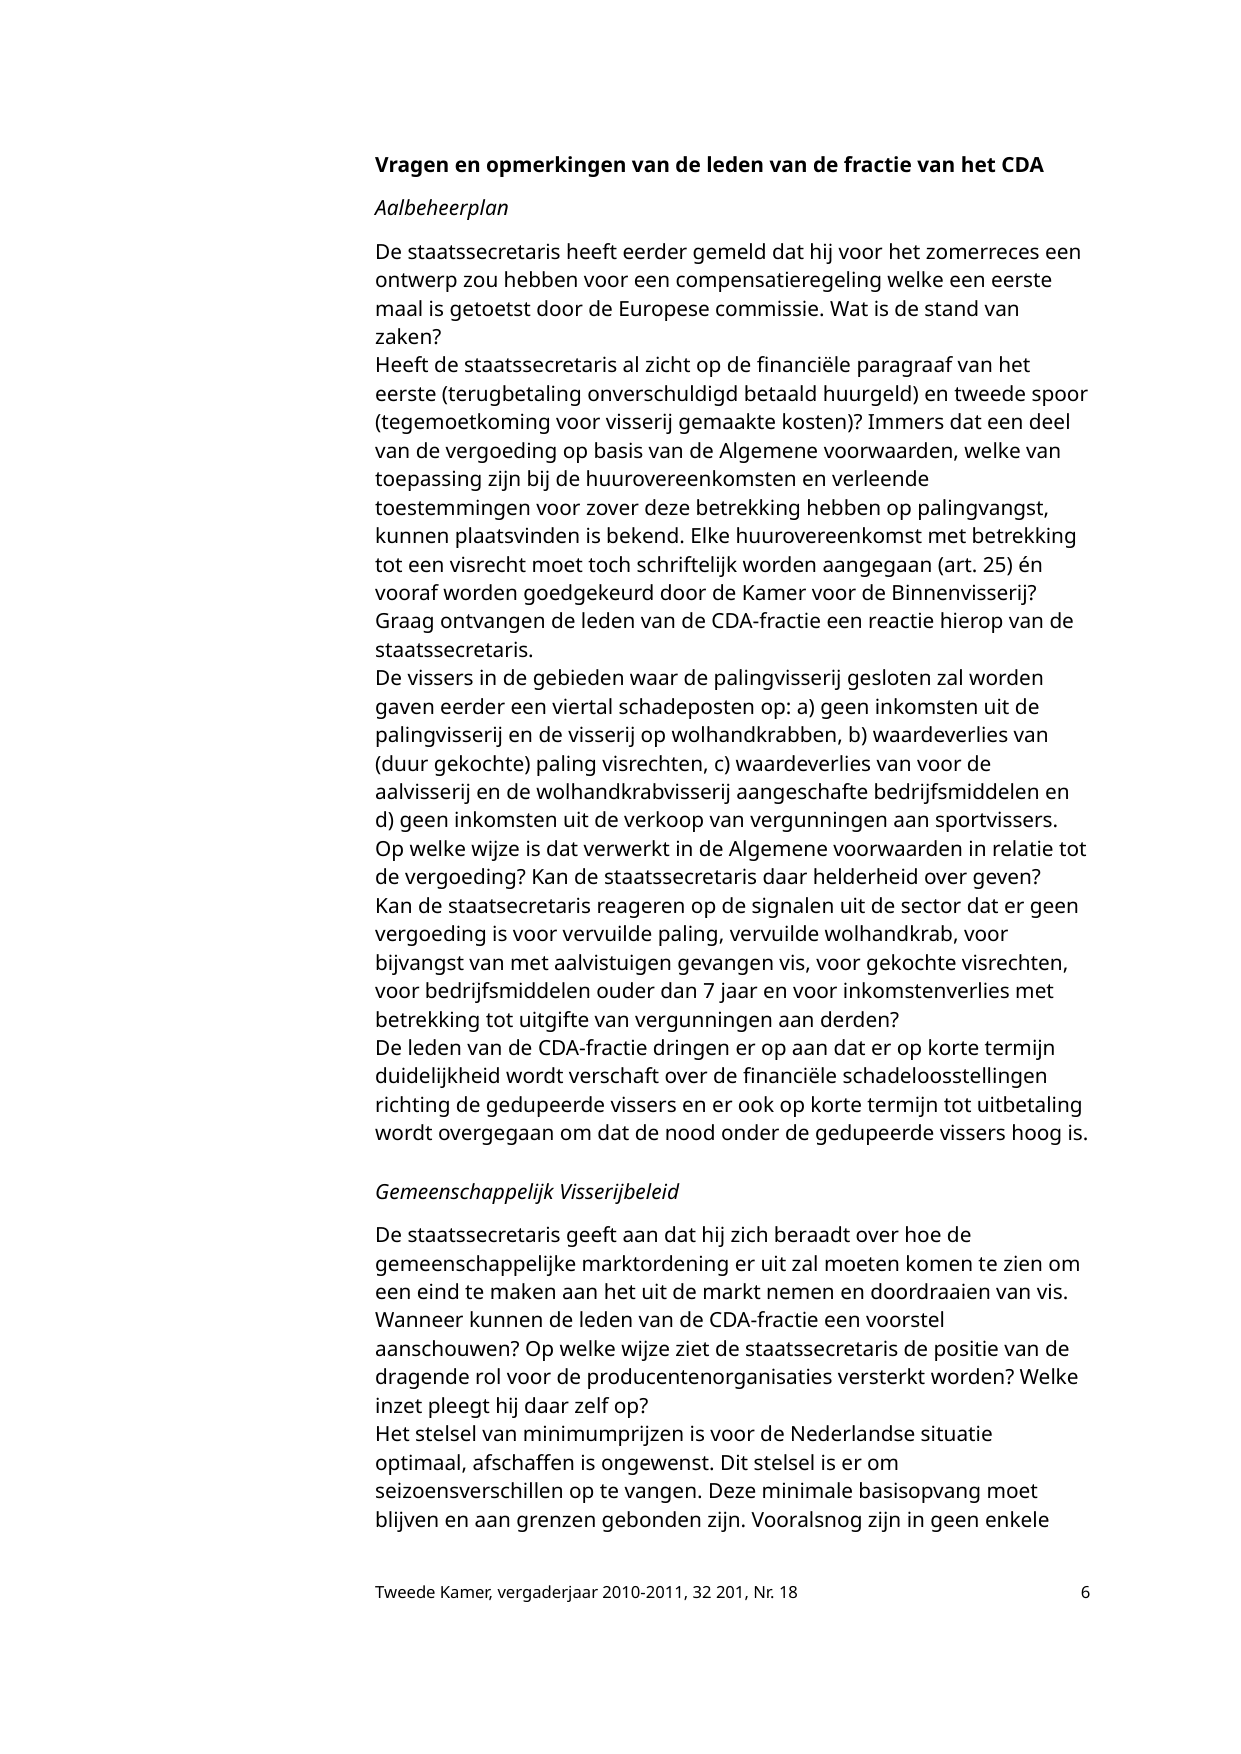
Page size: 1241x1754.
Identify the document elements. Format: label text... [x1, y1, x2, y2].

text De leden van de CDA-fractie dringen er op aan dat er op korte termijn duidelijkheid wordt verschaft over de financiële schadeloosstellingen richting de gedupeerde vissers en er ook op korte termijn tot uitbetaling wordt overgegaan om dat de nood onder de gedupeerde vissers hoog is. [375, 1033, 1090, 1147]
text De staatssecretaris heeft eerder gemeld dat hij voor het zomerreces een ontwerp zou hebben voor een compensatieregeling welke een eerste maal is getoetst door de Europese commissie. Wat is de stand van zaken? [375, 237, 1090, 351]
text Heeft de staatssecretaris al zicht op de financiële paragraaf van het eerste (terugbetaling onverschuldigd betaald huurgeld) en tweede spoor (tegemoetkoming voor visserij gemaakte kosten)? Immers dat een deel van de vergoeding op basis van de Algemene voorwaarden, welke van toepassing zijn bij de huurovereenkomsten en verleende toestemmingen voor zover deze betrekking hebben op palingvangst, kunnen plaatsvinden is bekend. Elke huurovereenkomst met betrekking tot een visrecht moet toch schriftelijk worden aangegaan (art. 25) én vooraf worden goedgekeurd door de Kamer voor de Binnenvisserij? Graag ontvangen de leden van de CDA-fractie een reactie hierop van de staatssecretaris. [375, 351, 1090, 663]
text Kan de staatsecretaris reageren op de signalen uit de sector dat er geen vergoeding is voor vervuilde paling, vervuilde wolhandkrab, voor bijvangst van met aalvistuigen gevangen vis, voor gekochte visrechten, voor bedrijfsmiddelen ouder dan 7 jaar en voor inkomstenverlies met betrekking tot uitgifte van vergunningen aan derden? [375, 891, 1090, 1033]
text Aalbeheerplan [375, 193, 1090, 222]
text De vissers in de gebieden waar de palingvisserij gesloten zal worden gaven eerder een viertal schadeposten op: a) geen inkomsten uit de palingvisserij en de visserij op wolhandkrabben, b) waardeverlies van (duur gekochte) paling visrechten, c) waardeverlies van voor de aalvisserij en de wolhandkrabvisserij aangeschafte bedrijfsmiddelen en d) geen inkomsten uit de verkoop van vergunningen aan sportvissers. Op welke wijze is dat verwerkt in de Algemene voorwaarden in relatie tot de vergoeding? Kan de staatssecretaris daar helderheid over geven? [375, 663, 1090, 891]
text Gemeenschappelijk Visserijbeleid [375, 1177, 1090, 1205]
text Vragen en opmerkingen van de leden van de fractie van het CDA [375, 150, 1090, 178]
text De staatssecretaris geeft aan dat hij zich beraadt over hoe de gemeenschappelijke marktordening er uit zal moeten komen te zien om een eind te maken aan het uit de markt nemen en doordraaien van vis. Wanneer kunnen de leden van de CDA-fractie een voorstel aanschouwen? Op welke wijze ziet de staatssecretaris de positie van de dragende rol voor de producentenorganisaties versterkt worden? Welke inzet pleegt hij daar zelf op? [375, 1220, 1090, 1419]
text Het stelsel van minimumprijzen is voor de Nederlandse situatie optimaal, afschaffen is ongewenst. Dit stelsel is er om seizoensverschillen op te vangen. Deze minimale basisopvang moet blijven en aan grenzen gebonden zijn. Vooralsnog zijn in geen enkele [375, 1419, 1090, 1533]
